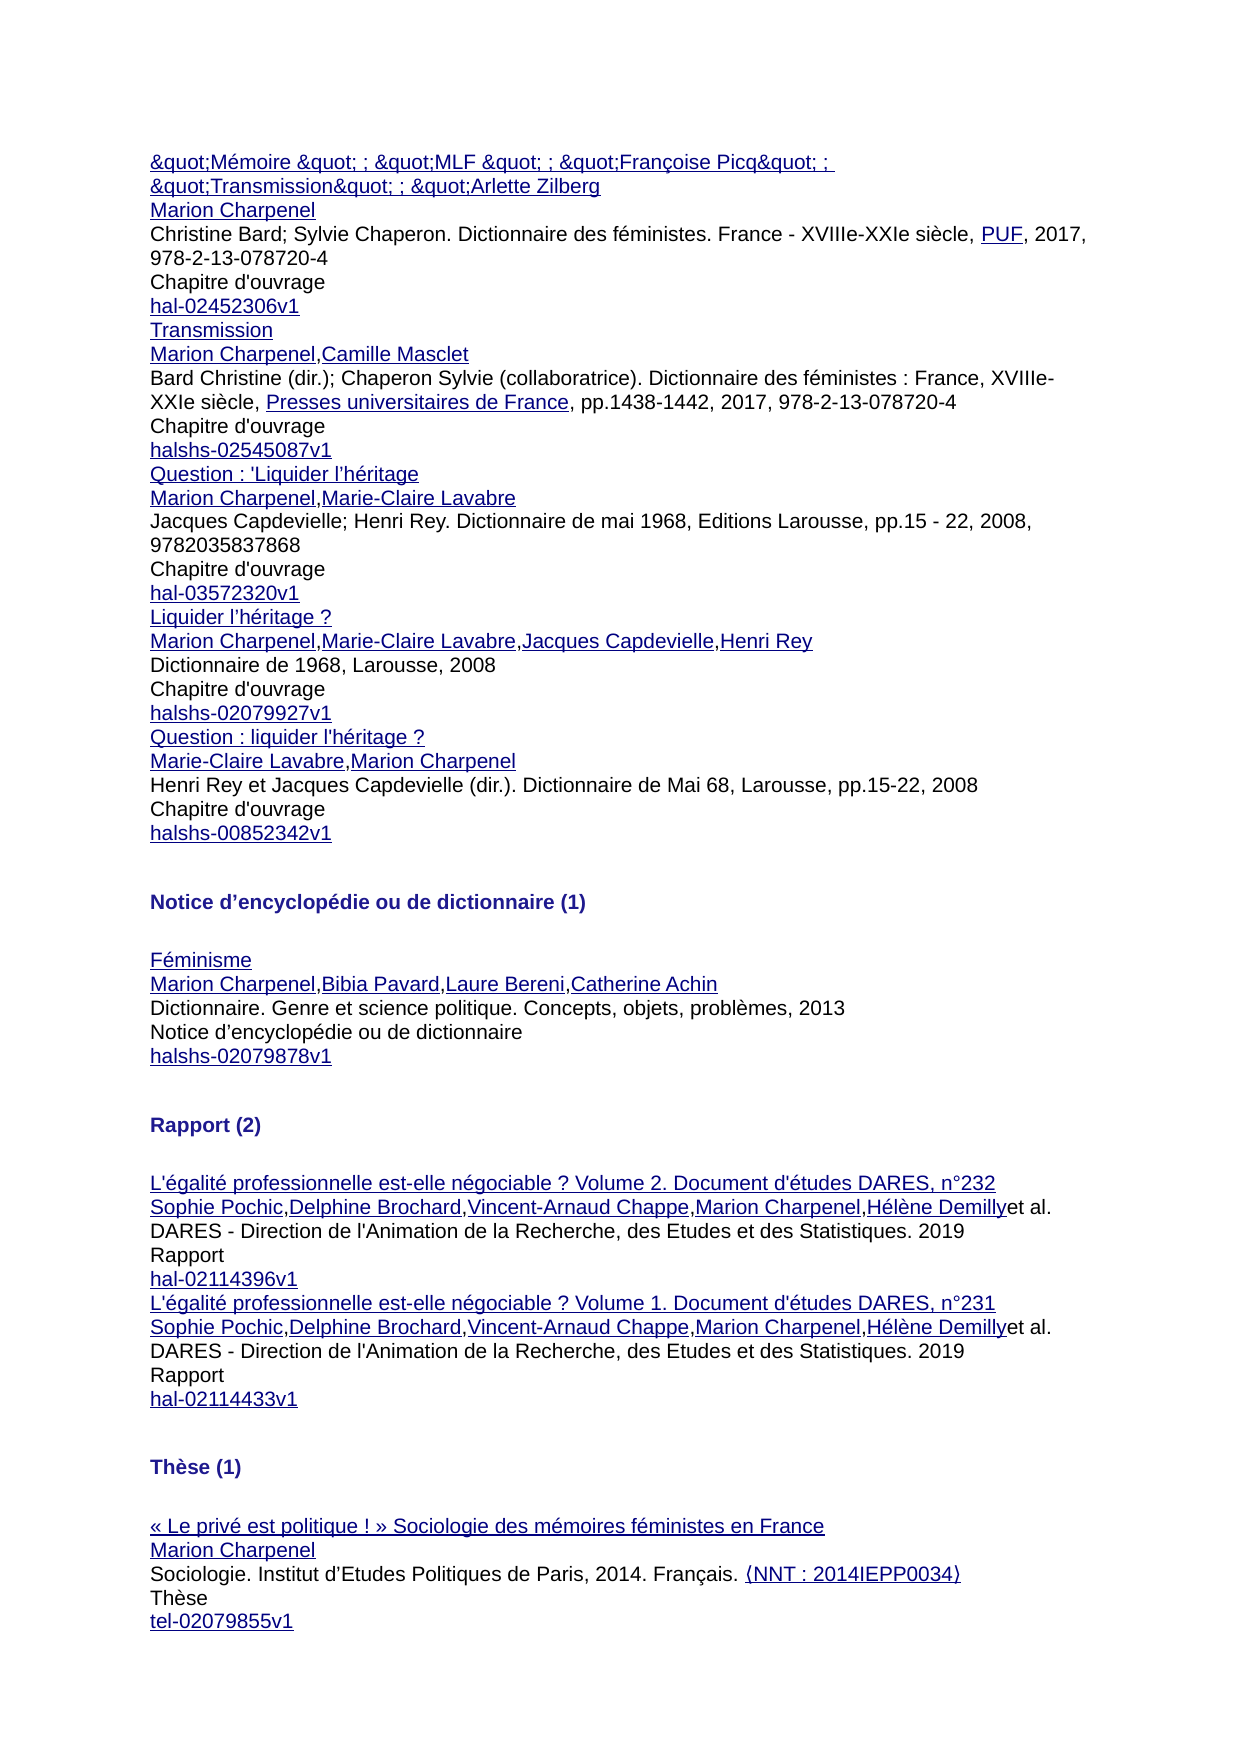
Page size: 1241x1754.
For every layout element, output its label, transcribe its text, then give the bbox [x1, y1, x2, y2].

table_cell Liquider l’héritage ? Marion Charpenel,Marie-Claire Lavabre,Jacques Capdevielle,Henri Rey Dictionnaire de 1968, Larousse, 2008 Chapitre d'ouvrage halshs-02079927v1 [150, 605, 1090, 725]
table_cell Francine Comte&quot; ; &quot; Monique Dental&quot; ; &quot;Catherine Deudon&quot; ; &quot;Mémoire &quot; ; &quot;MLF &quot; ; &quot;Françoise Picq&quot; ; &quot;Transmission&quot; ; &quot;Arlette Zilberg Marion Charpenel Christine Bard; Sylvie Chaperon. Dictionnaire des féministes. France - XVIIIe-XXIe siècle, PUF, 2017, 978-2-13-078720-4 Chapitre d'ouvrage hal-02452306v1 [150, 150, 1090, 318]
table_cell Question : 'Liquider l’héritage Marion Charpenel,Marie-Claire Lavabre Jacques Capdevielle; Henri Rey. Dictionnaire de mai 1968, Editions Larousse, pp.15 - 22, 2008, 9782035837868 Chapitre d'ouvrage hal-03572320v1 [150, 461, 1090, 605]
subtitle Thèse (1) [150, 1455, 1090, 1479]
table_cell Question : liquider l'héritage ? Marie-Claire Lavabre,Marion Charpenel Henri Rey et Jacques Capdevielle (dir.). Dictionnaire de Mai 68, Larousse, pp.15-22, 2008 Chapitre d'ouvrage halshs-00852342v1 [150, 725, 1090, 845]
subtitle Rapport (2) [150, 1112, 1090, 1136]
table_cell L'égalité professionnelle est-elle négociable ? Volume 1. Document d'études DARES, n°231 Sophie Pochic,Delphine Brochard,Vincent-Arnaud Chappe,Marion Charpenel,Hélène Demillyet al. DARES - Direction de l'Animation de la Recherche, des Etudes et des Statistiques. 2019 Rapport hal-02114433v1 [150, 1291, 1090, 1410]
table_cell Transmission Marion Charpenel,Camille Masclet Bard Christine (dir.); Chaperon Sylvie (collaboratrice). Dictionnaire des féministes : France, XVIIIe-XXIe siècle, Presses universitaires de France, pp.1438-1442, 2017, 978-2-13-078720-4 Chapitre d'ouvrage halshs-02545087v1 [150, 318, 1090, 461]
subtitle Notice d’encyclopédie ou de dictionnaire (1) [150, 889, 1090, 913]
table_header Féminisme Marion Charpenel,Bibia Pavard,Laure Bereni,Catherine Achin Dictionnaire. Genre et science politique. Concepts, objets, problèmes, 2013 Notice d’encyclopédie ou de dictionnaire halshs-02079878v1 [150, 948, 1090, 1068]
table_header L'égalité professionnelle est-elle négociable ? Volume 2. Document d'études DARES, n°232 Sophie Pochic,Delphine Brochard,Vincent-Arnaud Chappe,Marion Charpenel,Hélène Demillyet al. DARES - Direction de l'Animation de la Recherche, des Etudes et des Statistiques. 2019 Rapport hal-02114396v1 [150, 1171, 1090, 1291]
table_header « Le privé est politique ! » Sociologie des mémoires féministes en France Marion Charpenel Sociologie. Institut d’Etudes Politiques de Paris, 2014. Français. ⟨NNT : 2014IEPP0034⟩ Thèse tel-02079855v1 [150, 1514, 1090, 1633]
